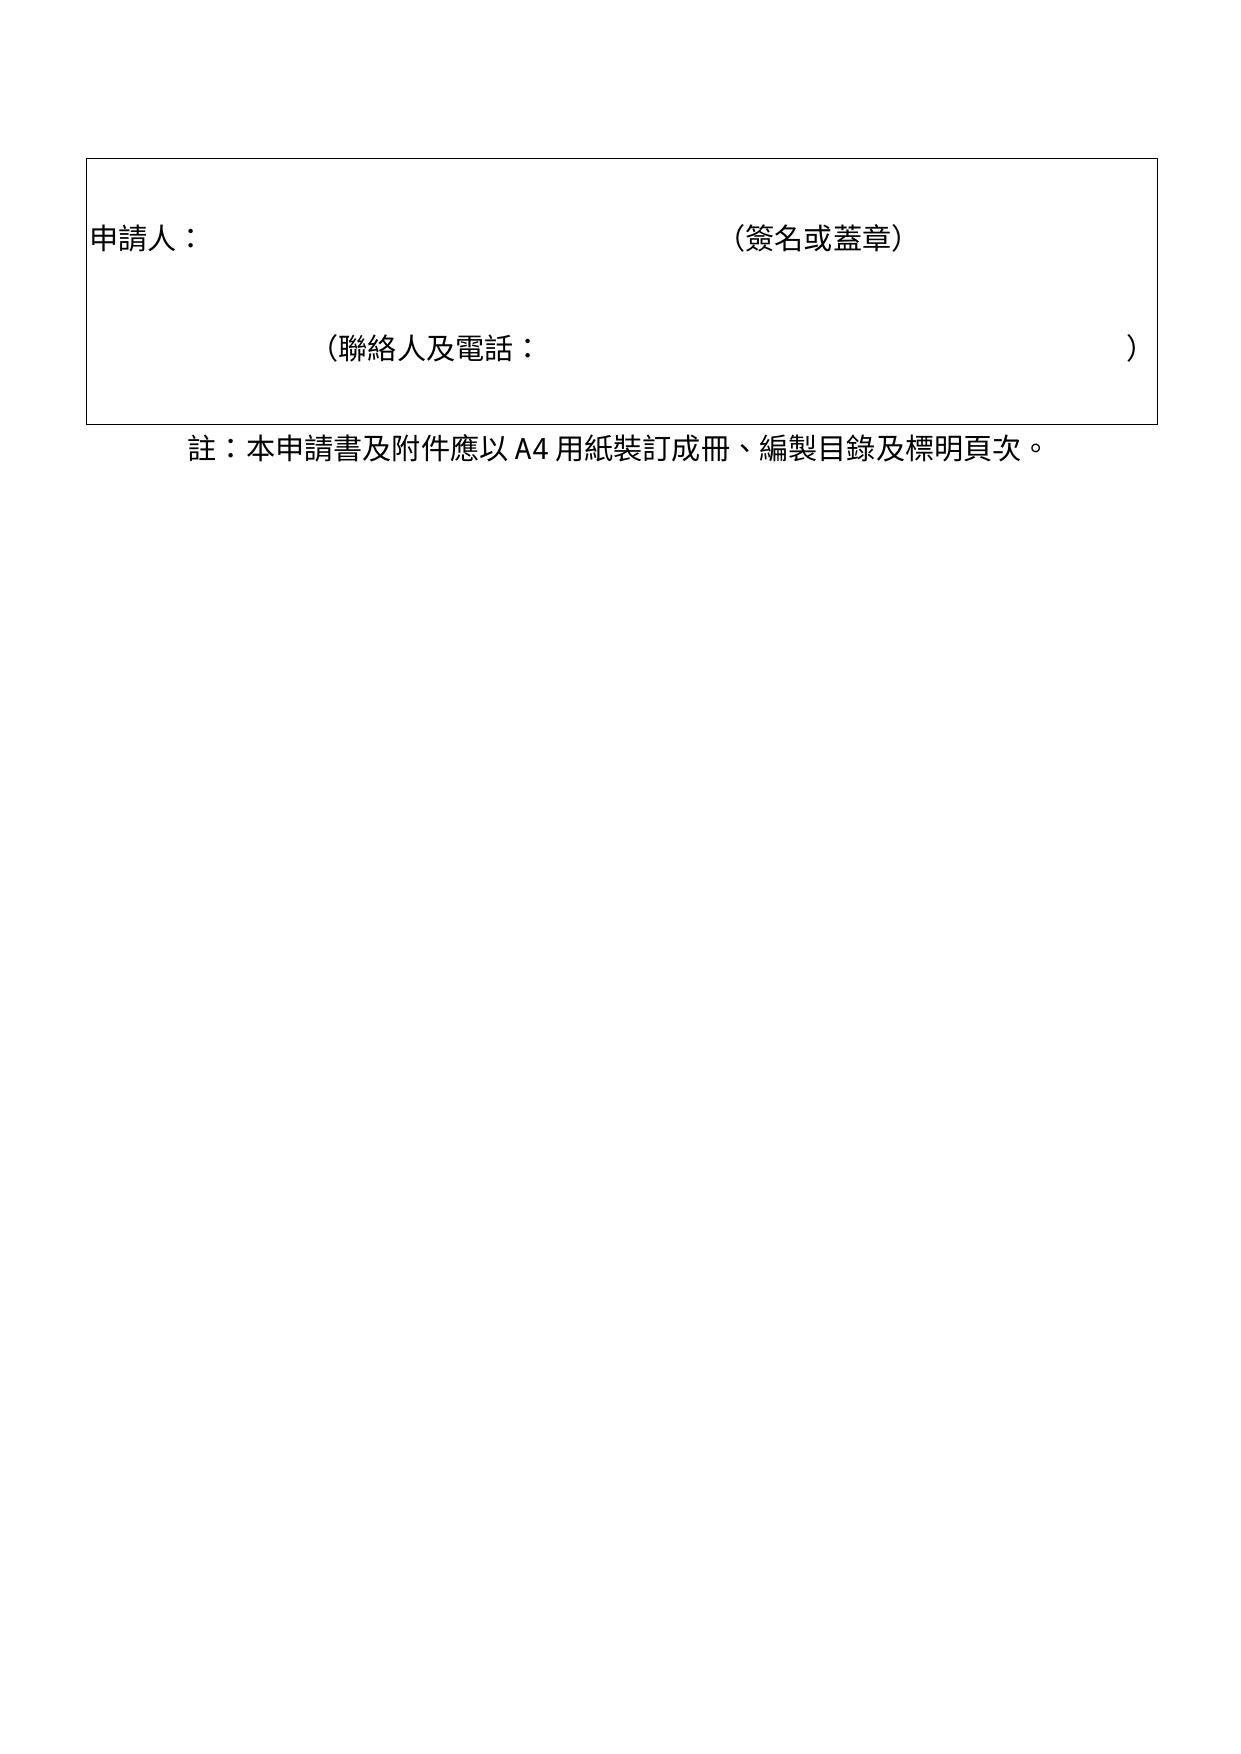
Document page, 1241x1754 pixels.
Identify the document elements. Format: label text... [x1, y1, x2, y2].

text 註：本申請書及附件應以A4用紙裝訂成冊、編製目錄及標明頁次。 [187, 425, 1053, 468]
table_cell 申請人： （簽名或蓋章） （聯絡人及電話： ） [87, 159, 1157, 424]
